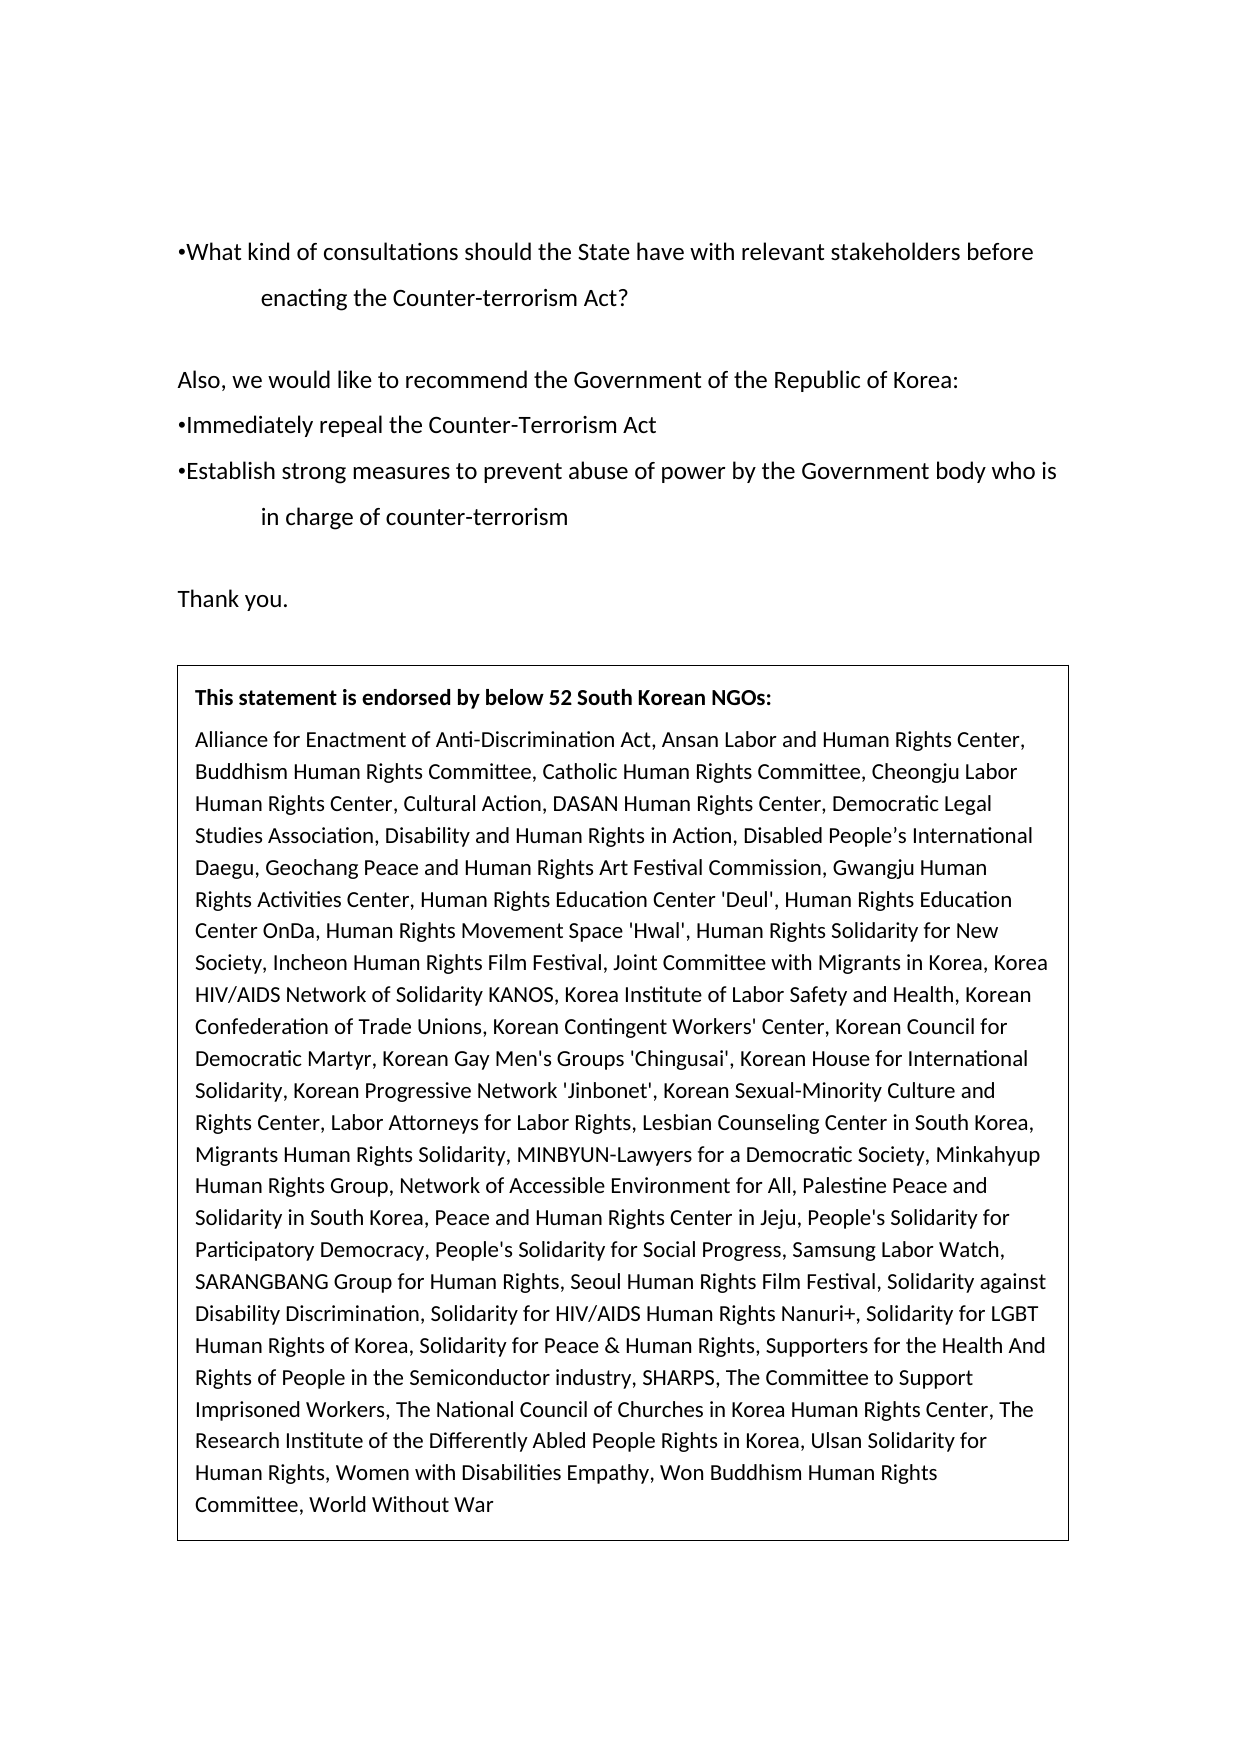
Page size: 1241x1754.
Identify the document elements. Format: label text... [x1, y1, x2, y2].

text Thank you. [177, 583, 1063, 613]
text Also, we would like to recommend the Government of the Republic of Korea: [177, 364, 1063, 394]
text •What kind of consultations should the State have with relevant stakeholders before enacting the Counter-terrorism Act? [177, 236, 1063, 312]
text •Immediately repeal the Counter-Terrorism Act [177, 409, 1063, 440]
table_header This statement is endorsed by below 52 South Korean NGOs: Alliance for Enactment of Anti-Discrimination Act, Ansan Labor and Human Rights Center, Buddhism Human Rights Committee, Catholic Human Rights Committee, Cheongju Labor Human Rights Center, Cultural Action, DASAN Human Rights Center, Democratic Legal Studies Association, Disability and Human Rights in Action, Disabled People’s International Daegu, Geochang Peace and Human Rights Art Festival Commission, Gwangju Human Rights Activities Center, Human Rights Education Center 'Deul', Human Rights Education Center OnDa, Human Rights Movement Space 'Hwal', Human Rights Solidarity for New Society, Incheon Human Rights Film Festival, Joint Committee with Migrants in Korea, Korea HIV/AIDS Network of Solidarity KANOS, Korea Institute of Labor Safety and Health, Korean Confederation of Trade Unions, Korean Contingent Workers' Center, Korean Council for Democratic Martyr, Korean Gay Men's Groups 'Chingusai', Korean House for International Solidarity, Korean Progressive Network 'Jinbonet', Korean Sexual-Minority Culture and Rights Center, Labor Attorneys for Labor Rights, Lesbian Counseling Center in South Korea, Migrants Human Rights Solidarity, MINBYUN-Lawyers for a Democratic Society, Minkahyup Human Rights Group, Network of Accessible Environment for All, Palestine Peace and Solidarity in South Korea, Peace and Human Rights Center in Jeju, People's Solidarity for Participatory Democracy, People's Solidarity for Social Progress, Samsung Labor Watch, SARANGBANG Group for Human Rights, Seoul Human Rights Film Festival, Solidarity against Disability Discrimination, Solidarity for HIV/AIDS Human Rights Nanuri+, Solidarity for LGBT Human Rights of Korea, Solidarity for Peace & Human Rights, Supporters for the Health And Rights of People in the Semiconductor industry, SHARPS, The Committee to Support Imprisoned Workers, The National Council of Churches in Korea Human Rights Center, The Research Institute of the Differently Abled People Rights in Korea, Ulsan Solidarity for Human Rights, Women with Disabilities Empathy, Won Buddhism Human Rights Committee, World Without War [178, 666, 1068, 1540]
text •Establish strong measures to prevent abuse of power by the Government body who is in charge of counter-terrorism [177, 455, 1063, 531]
